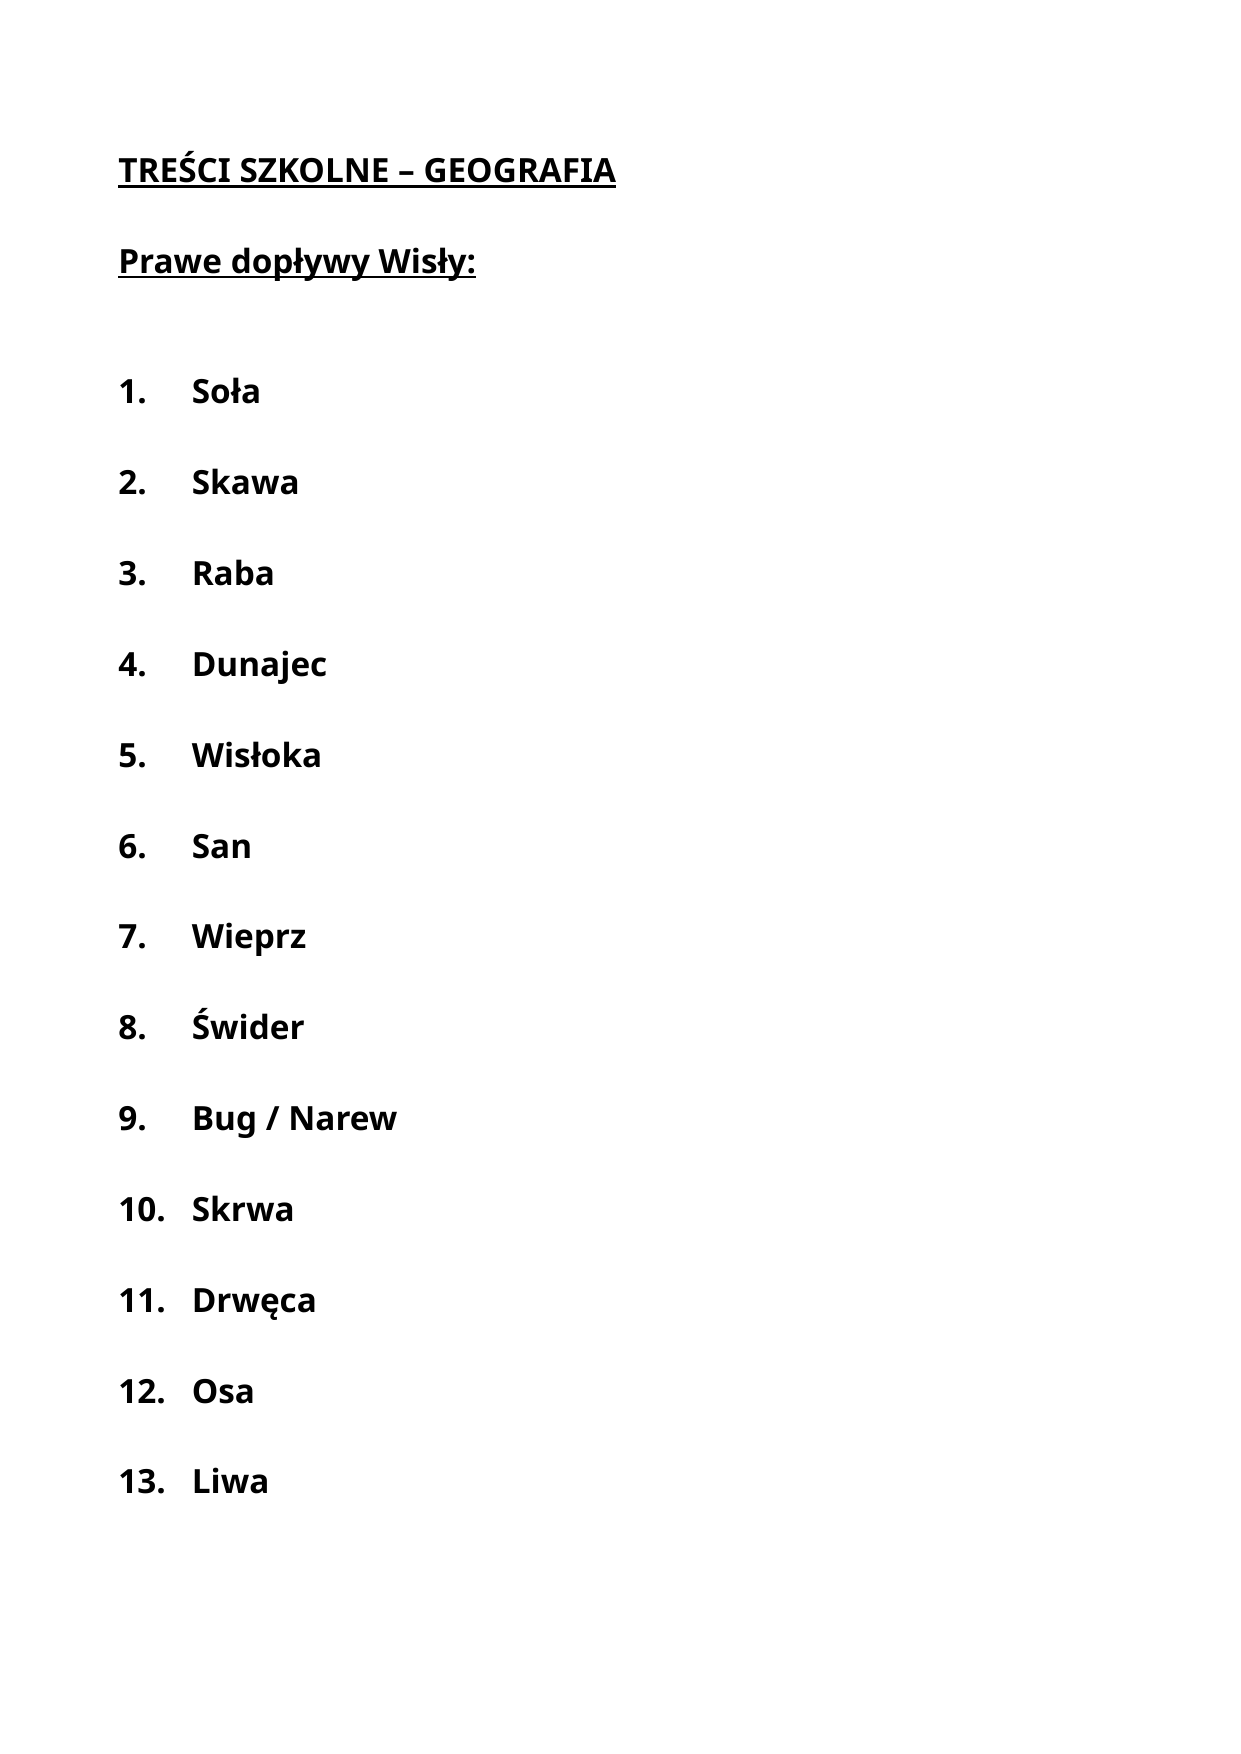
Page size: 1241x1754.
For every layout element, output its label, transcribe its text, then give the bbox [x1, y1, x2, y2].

text TREŚCI SZKOLNE – GEOGRAFIA [118, 147, 1122, 192]
text Prawe dopływy Wisły: [118, 238, 1122, 283]
text 1. Soła 2. Skawa 3. Raba 4. Dunajec 5. Wisłoka 6. San 7. Wieprz 8. Świder 9. Bug / Narew 10. Skrwa 11. Drwęca 12. Osa 13. Liwa [118, 283, 1122, 1504]
